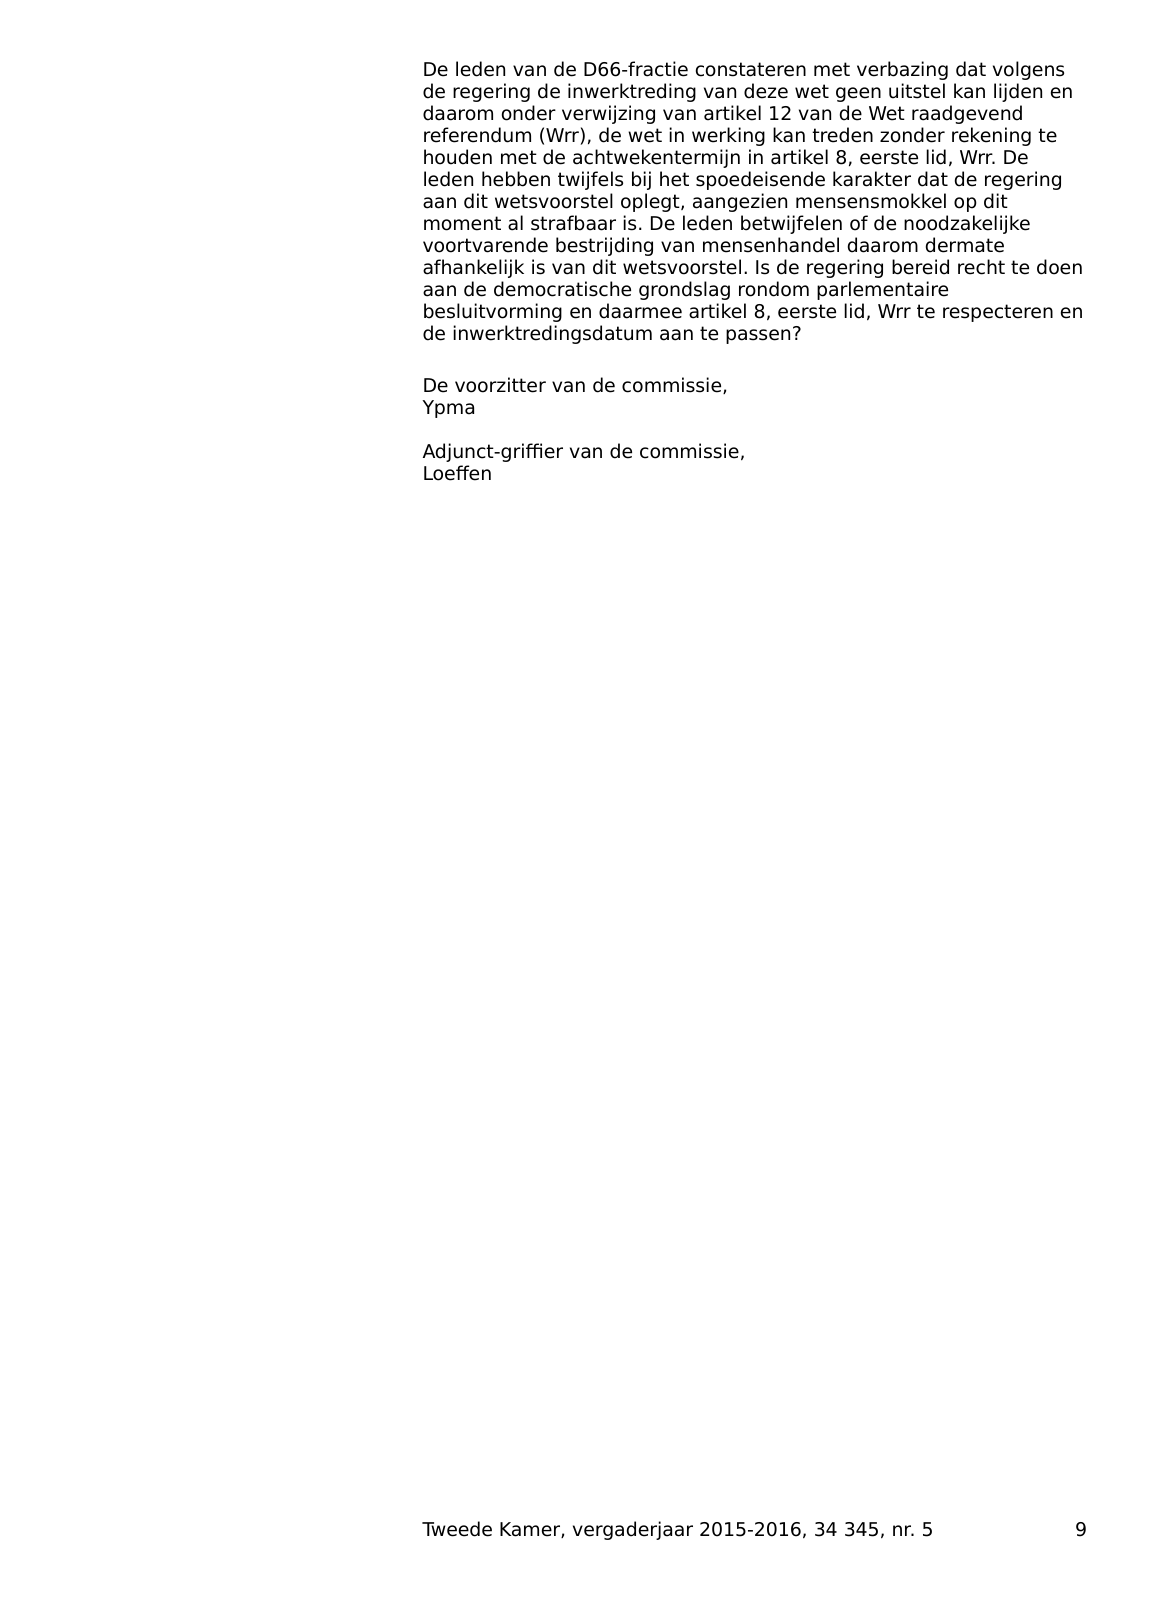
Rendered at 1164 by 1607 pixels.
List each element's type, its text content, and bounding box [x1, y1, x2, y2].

text De voorzitter van de commissie, Ypma [422, 375, 1087, 419]
text De leden van de D66-fractie constateren met verbazing dat volgens de regering de inwerktreding van deze wet geen uitstel kan lijden en daarom onder verwijzing van artikel 12 van de Wet raadgevend referendum (Wrr), de wet in werking kan treden zonder rekening te houden met de achtwekentermijn in artikel 8, eerste lid, Wrr. De leden hebben twijfels bij het spoedeisende karakter dat de regering aan dit wetsvoorstel oplegt, aangezien mensensmokkel op dit moment al strafbaar is. De leden betwijfelen of de noodzakelijke voortvarende bestrijding van mensenhandel daarom dermate afhankelijk is van dit wetsvoorstel. Is de regering bereid recht te doen aan de democratische grondslag rondom parlementaire besluitvorming en daarmee artikel 8, eerste lid, Wrr te respecteren en de inwerktredingsdatum aan te passen? [422, 59, 1087, 345]
text Adjunct-griffier van de commissie, Loeffen [422, 441, 1087, 485]
